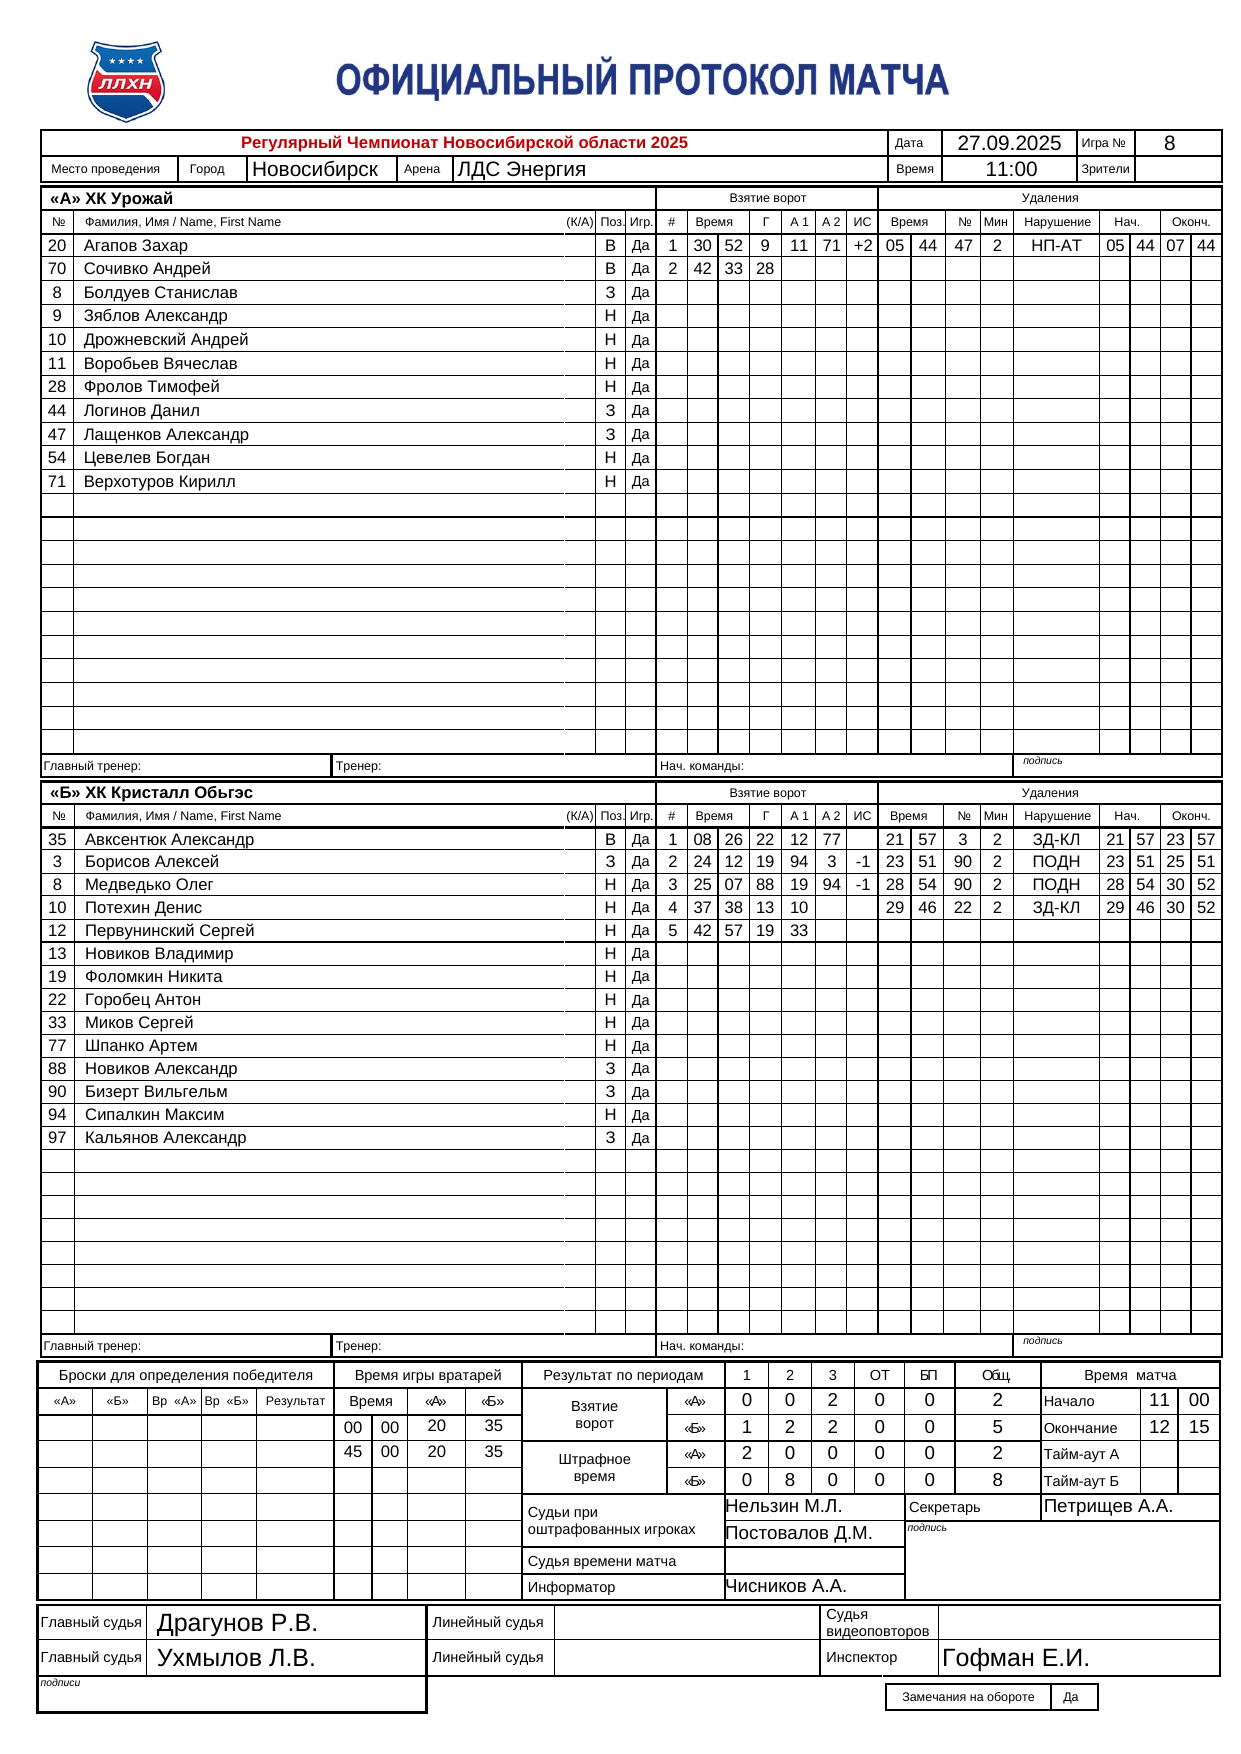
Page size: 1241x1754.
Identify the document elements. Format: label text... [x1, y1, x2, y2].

table_cell [565, 1288, 595, 1310]
table_cell [879, 612, 910, 634]
table_cell [565, 518, 595, 540]
table_cell [626, 1242, 655, 1264]
table_cell [946, 588, 980, 611]
table_cell [39, 1468, 92, 1493]
table_cell [1100, 1058, 1129, 1079]
table_cell [782, 612, 815, 634]
table_cell [93, 1468, 147, 1493]
table_cell [1100, 518, 1129, 540]
table_cell [657, 446, 687, 469]
table_cell 0 [855, 1442, 904, 1467]
table_cell [42, 541, 73, 564]
table_cell [1014, 328, 1099, 351]
table_cell [750, 1311, 781, 1333]
table_cell Петрищев А.А. [1042, 1495, 1219, 1520]
table_cell [847, 446, 877, 469]
table_cell [688, 1150, 717, 1172]
table_cell [981, 1150, 1013, 1172]
table_cell [847, 281, 877, 303]
table_cell [596, 1219, 625, 1241]
table_cell [565, 257, 595, 280]
table_cell [946, 612, 980, 634]
table_cell [912, 1288, 943, 1310]
table_cell 52 [719, 235, 749, 256]
table_cell Судья видеоповторов [821, 1606, 938, 1639]
table_cell [1131, 399, 1160, 422]
table_cell [1161, 518, 1190, 540]
table_cell [946, 659, 980, 682]
table_cell [719, 612, 749, 634]
table_cell [626, 494, 655, 516]
table_cell [946, 423, 980, 445]
table_cell [1014, 518, 1099, 540]
table_cell [847, 470, 877, 493]
table_cell [1192, 376, 1221, 398]
table_cell [148, 1574, 201, 1599]
table_cell [1161, 730, 1190, 753]
table_cell [39, 1416, 92, 1440]
table_cell [565, 1035, 595, 1057]
table_cell 47 [946, 235, 980, 256]
table_cell 3 [657, 874, 687, 895]
table_cell 8 [956, 1468, 1040, 1493]
table_cell [1014, 376, 1099, 398]
table_cell [719, 541, 749, 564]
table_cell 2 [956, 1442, 1040, 1467]
table_cell [879, 1196, 910, 1218]
table_cell [816, 1311, 846, 1333]
table_cell [782, 989, 815, 1011]
table_cell [1161, 659, 1190, 682]
table_cell [847, 1058, 877, 1079]
table_cell [657, 541, 687, 564]
table_cell [466, 1574, 521, 1599]
table_cell [565, 920, 595, 941]
table_cell [782, 1150, 815, 1172]
table_cell [257, 1494, 333, 1520]
table_cell [782, 730, 815, 753]
table_cell [657, 659, 687, 682]
table_cell Тайм-аут А [1042, 1441, 1140, 1467]
table_cell 28 [879, 874, 910, 895]
table_cell [750, 943, 781, 964]
table_cell [750, 1265, 781, 1287]
table_cell Нарушение [1014, 805, 1099, 826]
table_cell [1131, 376, 1160, 398]
table_cell [565, 1127, 595, 1149]
table_cell 0 [769, 1389, 811, 1413]
table_cell [565, 1081, 595, 1103]
table_cell [847, 376, 877, 398]
table_cell [1179, 1441, 1219, 1467]
table_cell [944, 943, 980, 964]
table_cell [782, 1311, 815, 1333]
table_cell Секретарь [906, 1495, 1040, 1520]
table_cell Окончание [1042, 1415, 1140, 1440]
table_cell [1192, 636, 1221, 658]
table_cell [912, 257, 945, 280]
table_cell [981, 257, 1013, 280]
table_cell [1131, 659, 1160, 682]
table_cell [75, 1150, 564, 1172]
table_cell [1192, 470, 1221, 493]
table_cell [939, 1606, 1219, 1639]
table_cell [750, 541, 781, 564]
table_cell Медведько Олег [75, 874, 564, 895]
table_header Результат по периодам [523, 1363, 724, 1387]
table_cell 22 [750, 829, 781, 849]
table_cell [879, 423, 910, 445]
table_cell [1192, 541, 1221, 564]
table_cell 88 [42, 1058, 74, 1079]
table_cell [335, 1468, 371, 1493]
table_cell [1100, 636, 1129, 658]
table_cell [1192, 399, 1221, 422]
table_cell [946, 352, 980, 374]
table_cell [750, 1104, 781, 1126]
table_cell [750, 494, 781, 516]
table_cell [1131, 328, 1160, 351]
table_header «Б» ХК Кристалл Обьгэс [42, 783, 655, 803]
table_cell [1014, 1173, 1099, 1195]
table_cell 90 [42, 1081, 74, 1103]
table_cell [782, 943, 815, 964]
table_cell [1161, 588, 1190, 611]
table_cell [719, 1288, 749, 1310]
table_header Да [1052, 1685, 1097, 1709]
table_cell 22 [944, 896, 980, 918]
table_cell 12 [782, 829, 815, 849]
table_cell [1192, 565, 1221, 587]
table_cell А 1 [782, 211, 815, 233]
table_cell 33 [719, 257, 749, 280]
table_cell 23 [1100, 850, 1129, 872]
table_cell [1192, 281, 1221, 303]
table_cell [1161, 1150, 1190, 1172]
table_cell [148, 1416, 201, 1440]
table_cell [42, 612, 73, 634]
table_cell [847, 1104, 877, 1126]
table_cell [1100, 1265, 1129, 1287]
table_cell [373, 1521, 407, 1546]
table_cell [1179, 1468, 1219, 1493]
table_cell [688, 989, 717, 1011]
table_cell Шпанко Артем [75, 1035, 564, 1057]
table_cell [565, 281, 595, 303]
table_cell [657, 399, 687, 422]
table_cell [1161, 399, 1190, 422]
table_cell [74, 518, 564, 540]
table_cell [1161, 1081, 1190, 1103]
table_cell [816, 966, 846, 987]
table_cell 51 [1131, 850, 1160, 872]
table_cell [93, 1521, 147, 1546]
table_cell [1014, 1058, 1099, 1079]
table_cell [946, 518, 980, 540]
table_cell 28 [42, 376, 73, 398]
table_cell [626, 1150, 655, 1172]
table_cell [750, 1288, 781, 1310]
table_cell Да [626, 470, 655, 493]
table_cell [1100, 1104, 1129, 1126]
table_cell # [657, 805, 687, 826]
table_cell [981, 612, 1013, 634]
table_cell [657, 989, 687, 1011]
table_cell [981, 518, 1013, 540]
table_cell [1192, 423, 1221, 445]
table_cell [688, 1196, 717, 1218]
table_cell [750, 707, 781, 729]
table_cell [981, 1288, 1013, 1310]
table_cell [981, 1058, 1013, 1079]
table_cell 51 [1192, 850, 1221, 872]
table_cell [1100, 1242, 1129, 1264]
table_cell [42, 659, 73, 682]
table_cell 33 [42, 1012, 74, 1033]
table_cell [202, 1468, 256, 1493]
table_cell З [596, 1127, 625, 1149]
table_cell [1131, 494, 1160, 516]
table_cell [1161, 1035, 1190, 1057]
table_cell [688, 565, 717, 587]
table_cell [1100, 541, 1129, 564]
table_cell [981, 399, 1013, 422]
table_cell Поз. [596, 805, 625, 826]
table_cell [782, 1219, 815, 1241]
table_cell [719, 943, 749, 964]
table_cell [565, 446, 595, 469]
table_cell 88 [750, 874, 781, 895]
table_cell [657, 352, 687, 374]
table_cell [782, 518, 815, 540]
table_cell [466, 1468, 521, 1493]
table_cell [202, 1547, 256, 1573]
table_cell [981, 470, 1013, 493]
table_cell [1192, 494, 1221, 516]
table_cell [782, 1035, 815, 1057]
table_cell [981, 1311, 1013, 1333]
table_cell [1131, 470, 1160, 493]
table_cell [879, 1150, 910, 1172]
table_cell «Б» [668, 1415, 724, 1440]
table_cell [946, 399, 980, 422]
table_cell [946, 281, 980, 303]
table_cell [688, 376, 717, 398]
table_cell 46 [1131, 896, 1160, 918]
table_cell [596, 1150, 625, 1172]
table_cell [42, 1173, 74, 1195]
table_cell 2 [812, 1415, 854, 1440]
table_cell Борисов Алексей [75, 850, 564, 872]
table_cell [883, 1677, 1220, 1681]
table_cell [596, 1288, 625, 1310]
table_cell Мин [981, 805, 1013, 826]
table_cell 12 [1141, 1415, 1177, 1440]
table_cell [946, 446, 980, 469]
table_cell [657, 1196, 687, 1218]
table_cell В [596, 235, 625, 256]
table_cell [688, 470, 717, 493]
table_cell [1192, 1173, 1221, 1195]
table_cell [816, 1173, 846, 1195]
table_cell [944, 989, 980, 1011]
table_cell [750, 1035, 781, 1057]
table_cell [912, 1219, 943, 1241]
table_cell [847, 659, 877, 682]
table_cell [816, 423, 846, 445]
table_cell 90 [944, 850, 980, 872]
table_cell [912, 376, 945, 398]
table_cell [879, 1104, 910, 1126]
table_cell ИС [847, 805, 877, 826]
table_cell [750, 399, 781, 422]
table_cell [981, 659, 1013, 682]
table_cell Оконч. [1161, 211, 1221, 233]
table_cell [1131, 565, 1160, 587]
table_cell 19 [750, 920, 781, 941]
table_cell [148, 1468, 201, 1493]
table_cell [688, 281, 717, 303]
table_cell 33 [782, 920, 815, 941]
table_cell 1 [657, 235, 687, 256]
table_cell [912, 1012, 943, 1033]
table_cell [1131, 1311, 1160, 1333]
table_cell [1100, 1311, 1129, 1333]
table_cell [981, 1012, 1013, 1033]
table_cell [1192, 518, 1221, 540]
table_cell [847, 1081, 877, 1103]
table_cell [782, 1242, 815, 1264]
table_cell [946, 730, 980, 753]
table_cell 9 [42, 305, 73, 327]
table_cell 30 [688, 235, 717, 256]
table_cell 90 [944, 874, 980, 895]
table_cell [1014, 541, 1099, 564]
table_cell [1131, 1196, 1160, 1218]
table_cell [373, 1494, 407, 1520]
table_cell [847, 1012, 877, 1033]
table_cell [816, 446, 846, 469]
table_cell [879, 281, 910, 303]
table_cell 0 [726, 1468, 768, 1493]
table_cell [202, 1521, 256, 1546]
table_cell [1161, 1196, 1190, 1218]
table_cell [75, 1288, 564, 1310]
table_cell [912, 305, 945, 327]
table_cell Новиков Владимир [75, 943, 564, 964]
table_cell [912, 943, 943, 964]
table_cell [565, 305, 595, 327]
table_cell 35 [466, 1416, 521, 1440]
table_cell [912, 399, 945, 422]
table_cell [335, 1574, 371, 1599]
table_cell [944, 1150, 980, 1172]
table_cell [596, 494, 625, 516]
table_cell [626, 1219, 655, 1241]
table_cell [75, 1196, 564, 1218]
table_cell Судья времени матча [523, 1548, 724, 1573]
table_cell [1014, 1265, 1099, 1287]
table_cell Информатор [523, 1575, 724, 1599]
table_cell [1100, 1081, 1129, 1103]
table_cell [1161, 1242, 1190, 1264]
table_cell [1192, 328, 1221, 351]
table_cell 54 [1131, 874, 1160, 895]
table_cell [944, 1127, 980, 1149]
table_cell [719, 446, 749, 469]
table_cell Верхотуров Кирилл [74, 470, 564, 493]
table_cell [1014, 1311, 1099, 1333]
table_cell [782, 470, 815, 493]
table_cell [719, 518, 749, 540]
table_cell [1100, 281, 1129, 303]
table_cell [657, 588, 687, 611]
table_cell [816, 1196, 846, 1218]
table_cell [39, 1547, 92, 1573]
table_cell [912, 1311, 943, 1333]
table_cell [42, 1265, 74, 1287]
table_cell [750, 1012, 781, 1033]
table_cell [719, 1311, 749, 1333]
table_cell [1100, 257, 1129, 280]
table_cell [657, 1012, 687, 1033]
table_cell Нач. команды: [657, 755, 1012, 776]
table_cell [688, 683, 717, 706]
table_cell [816, 470, 846, 493]
table_cell [879, 1127, 910, 1149]
table_cell Результат [257, 1389, 333, 1413]
table_cell [847, 636, 877, 658]
table_cell В [596, 257, 625, 280]
table_cell [944, 1081, 980, 1103]
table_cell [42, 565, 73, 587]
table_cell [657, 1242, 687, 1264]
table_cell [688, 1035, 717, 1057]
table_cell Время [688, 805, 749, 826]
table_cell 70 [42, 257, 73, 280]
table_cell З [596, 423, 625, 445]
table_cell [944, 1242, 980, 1264]
table_cell [946, 257, 980, 280]
table_cell [1014, 1127, 1099, 1149]
table_cell Н [596, 966, 625, 987]
table_cell [688, 494, 717, 516]
table_cell [596, 683, 625, 706]
table_cell подпись [1014, 1335, 1221, 1356]
table_cell [1100, 1173, 1129, 1195]
table_cell [565, 896, 595, 918]
table_cell подпись [1014, 755, 1221, 776]
table_cell [912, 518, 945, 540]
table_cell [1014, 470, 1099, 493]
table_cell [782, 1288, 815, 1310]
table_header Замечания на обороте [887, 1685, 1050, 1709]
table_cell 0 [905, 1415, 954, 1440]
table_cell [782, 1265, 815, 1287]
table_cell З [596, 850, 625, 872]
table_cell Да [626, 305, 655, 327]
table_cell [657, 328, 687, 351]
table_cell [879, 966, 910, 987]
table_cell [816, 494, 846, 516]
table_cell [816, 896, 846, 918]
table_cell [1161, 423, 1190, 445]
table_cell [688, 707, 717, 729]
table_cell [879, 920, 910, 941]
table_cell [981, 1196, 1013, 1218]
table_cell [75, 1265, 564, 1287]
table_cell [750, 659, 781, 682]
table_cell [657, 943, 687, 964]
table_header 8 [1136, 131, 1221, 155]
table_cell [946, 376, 980, 398]
table_cell [912, 989, 943, 1011]
table_cell 05 [879, 235, 910, 256]
table_cell [565, 399, 595, 422]
table_cell [565, 1265, 595, 1287]
table_cell ИС [847, 211, 877, 233]
table_cell [1100, 989, 1129, 1011]
table_cell [750, 1081, 781, 1103]
table_cell [565, 966, 595, 987]
table_cell Тайм-аут Б [1042, 1468, 1140, 1493]
table_cell [719, 1150, 749, 1172]
table_cell [782, 1173, 815, 1195]
table_cell [879, 257, 910, 280]
table_cell [981, 707, 1013, 729]
table_cell [688, 730, 717, 753]
table_cell Да [626, 966, 655, 987]
table_cell Да [626, 1127, 655, 1149]
table_cell [946, 707, 980, 729]
table_cell [42, 707, 73, 729]
table_cell [816, 305, 846, 327]
table_cell Дрожневский Андрей [74, 328, 564, 351]
table_cell [782, 1127, 815, 1149]
table_cell [596, 1196, 625, 1218]
table_cell [782, 281, 815, 303]
table_cell [750, 1242, 781, 1264]
table_cell [1131, 352, 1160, 374]
table_cell [596, 636, 625, 658]
table_cell [782, 423, 815, 445]
table_cell [1014, 257, 1099, 280]
table_cell Да [626, 829, 655, 849]
table_cell 57 [719, 920, 749, 941]
table_cell [912, 541, 945, 564]
table_cell [565, 588, 595, 611]
table_cell [1131, 707, 1160, 729]
table_cell [782, 1012, 815, 1033]
table_header Время матча [1042, 1363, 1219, 1387]
table_cell Зяблов Александр [74, 305, 564, 327]
table_cell Г [750, 805, 781, 826]
table_cell [1161, 376, 1190, 398]
table_cell [750, 636, 781, 658]
table_header Время игры вратарей [335, 1363, 521, 1387]
table_cell 21 [1100, 829, 1129, 849]
table_cell [1014, 352, 1099, 374]
table_cell [565, 1219, 595, 1241]
table_cell 24 [688, 850, 717, 872]
table_cell [879, 1081, 910, 1103]
table_cell Н [596, 352, 625, 374]
table_cell 11:00 [943, 157, 1076, 181]
table_cell 19 [750, 850, 781, 872]
table_cell [1161, 565, 1190, 587]
table_cell [816, 328, 846, 351]
table_cell [596, 1173, 625, 1195]
table_cell Фамилия, Имя / Name, First Name [75, 805, 565, 826]
table_cell [1161, 920, 1190, 941]
table_cell № [42, 805, 74, 826]
table_cell [1131, 541, 1160, 564]
table_cell [719, 1127, 749, 1149]
table_cell 42 [688, 257, 717, 280]
table_cell Н [596, 305, 625, 327]
table_header 1 [726, 1363, 768, 1387]
table_cell [1100, 1288, 1129, 1310]
table_cell 10 [42, 328, 73, 351]
table_cell [782, 352, 815, 374]
table_cell -1 [847, 850, 877, 872]
table_cell [1131, 1173, 1160, 1195]
table_cell [428, 1677, 882, 1711]
table_cell Инспектор [821, 1640, 938, 1675]
table_cell [719, 730, 749, 753]
table_header ОТ [855, 1363, 904, 1387]
table_cell [257, 1547, 333, 1573]
table_cell [657, 1127, 687, 1149]
table_cell [1100, 1127, 1129, 1149]
table_cell [565, 1173, 595, 1195]
table_cell [1192, 1150, 1221, 1172]
table_cell Да [626, 920, 655, 941]
table_cell [816, 1035, 846, 1057]
table_cell (К/А) [565, 805, 595, 826]
table_cell [816, 1058, 846, 1079]
table_cell Новиков Александр [75, 1058, 564, 1079]
table_cell Да [626, 1012, 655, 1033]
table_cell [946, 328, 980, 351]
table_header Общ. [956, 1363, 1040, 1387]
table_cell [1192, 943, 1221, 964]
table_cell [657, 612, 687, 634]
table_cell [981, 446, 1013, 469]
table_cell 47 [42, 423, 73, 445]
table_cell 35 [466, 1441, 521, 1467]
table_cell [879, 943, 910, 964]
table_cell Мин [981, 211, 1013, 233]
table_cell [847, 1127, 877, 1149]
table_cell [879, 305, 910, 327]
table_cell [1131, 1058, 1160, 1079]
table_cell [879, 1265, 910, 1287]
table_header «А» ХК Урожай [42, 188, 655, 209]
table_cell [74, 659, 564, 682]
table_cell [912, 1035, 943, 1057]
table_cell 2 [812, 1389, 854, 1413]
table_cell 94 [42, 1104, 74, 1126]
table_cell [879, 1035, 910, 1057]
table_cell [202, 1441, 256, 1467]
table_cell [1014, 612, 1099, 634]
table_cell [1161, 281, 1190, 303]
table_cell [719, 659, 749, 682]
table_cell Нач. команды: [657, 1335, 1012, 1356]
table_cell [847, 1311, 877, 1333]
table_cell [626, 565, 655, 587]
table_cell [408, 1468, 465, 1493]
table_cell [981, 683, 1013, 706]
table_cell Да [626, 376, 655, 398]
table_cell [847, 966, 877, 987]
table_cell [912, 446, 945, 469]
table_cell 15 [1179, 1415, 1219, 1440]
table_cell [816, 920, 846, 941]
table_cell 28 [1100, 874, 1129, 895]
table_cell [39, 1574, 92, 1599]
table_cell [782, 1104, 815, 1126]
table_cell 45 [335, 1441, 371, 1467]
table_cell [626, 1288, 655, 1310]
table_cell [626, 518, 655, 540]
table_cell 1 [726, 1415, 768, 1440]
table_cell [946, 636, 980, 658]
table_cell [1014, 1242, 1099, 1264]
table_cell 42 [688, 920, 717, 941]
table_cell [719, 588, 749, 611]
table_cell 2 [981, 896, 1013, 918]
table_cell [42, 494, 73, 516]
table_cell [847, 730, 877, 753]
table_cell [1192, 920, 1221, 941]
table_cell А 2 [816, 805, 846, 826]
table_cell [1100, 328, 1129, 351]
table_cell 3 [42, 850, 74, 872]
table_cell Н [596, 446, 625, 469]
table_cell [847, 683, 877, 706]
table_cell [565, 1150, 595, 1172]
table_cell 9 [750, 235, 781, 256]
table_cell [335, 1547, 371, 1573]
table_cell 57 [1192, 829, 1221, 849]
table_cell [657, 305, 687, 327]
table_cell [688, 966, 717, 987]
table_cell 30 [1161, 896, 1190, 918]
table_cell [816, 1081, 846, 1103]
table_cell [688, 943, 717, 964]
table_header БП [905, 1363, 954, 1387]
table_cell [1192, 1219, 1221, 1241]
table_cell 2 [981, 829, 1013, 849]
table_cell [565, 1104, 595, 1126]
table_cell [626, 683, 655, 706]
table_cell [565, 235, 595, 256]
table_cell [596, 588, 625, 611]
table_cell 13 [750, 896, 781, 918]
table_cell [719, 352, 749, 374]
table_cell [912, 1127, 943, 1149]
table_cell [847, 829, 877, 849]
table_cell [657, 1311, 687, 1333]
table_cell 07 [719, 874, 749, 895]
table_cell [1014, 305, 1099, 327]
table_cell Время [879, 211, 945, 233]
table_cell [719, 989, 749, 1011]
table_cell 0 [812, 1442, 854, 1467]
table_cell [1192, 446, 1221, 469]
table_cell [750, 1196, 781, 1218]
table_cell 23 [1161, 829, 1190, 849]
table_cell Вр «А» [148, 1389, 201, 1413]
table_cell Да [626, 423, 655, 445]
table_cell [1100, 352, 1129, 374]
table_cell [944, 920, 980, 941]
table_cell [847, 352, 877, 374]
table_cell [981, 281, 1013, 303]
table_cell 54 [912, 874, 943, 895]
table_cell 35 [42, 829, 74, 849]
table_cell 94 [816, 874, 846, 895]
table_cell [1100, 1150, 1129, 1172]
table_cell [688, 1127, 717, 1149]
table_cell [719, 376, 749, 398]
table_cell [847, 588, 877, 611]
table_cell 05 [1100, 235, 1129, 256]
table_cell [565, 659, 595, 682]
table_cell [750, 1058, 781, 1079]
table_cell [816, 1219, 846, 1241]
table_cell [719, 423, 749, 445]
table_cell Лащенков Александр [74, 423, 564, 445]
table_cell 2 [981, 850, 1013, 872]
table_cell [847, 989, 877, 1011]
table_cell Н [596, 1035, 625, 1057]
table_cell [879, 659, 910, 682]
table_cell [1014, 1196, 1099, 1218]
table_cell [657, 1150, 687, 1172]
table_cell [816, 730, 846, 753]
table_cell [1014, 588, 1099, 611]
table_cell [148, 1547, 201, 1573]
table_cell [912, 588, 945, 611]
table_cell [782, 683, 815, 706]
table_cell [1192, 989, 1221, 1011]
table_cell [912, 470, 945, 493]
table_cell Г [750, 211, 781, 233]
table_cell «Б» [93, 1389, 147, 1413]
table_cell [847, 896, 877, 918]
table_header 3 [812, 1363, 854, 1387]
table_cell [408, 1521, 465, 1546]
table_cell [782, 494, 815, 516]
table_cell [657, 281, 687, 303]
table_cell [42, 1288, 74, 1310]
table_cell [1192, 352, 1221, 374]
table_cell [596, 518, 625, 540]
table_cell [719, 683, 749, 706]
table_cell [981, 328, 1013, 351]
table_cell [626, 730, 655, 753]
table_cell [202, 1416, 256, 1440]
table_cell [42, 730, 73, 753]
table_cell [981, 494, 1013, 516]
table_cell 44 [912, 235, 945, 256]
table_cell [626, 612, 655, 634]
table_cell 5 [956, 1415, 1040, 1440]
picture [5, 28, 1179, 129]
table_cell [1100, 305, 1129, 327]
table_cell 19 [782, 874, 815, 895]
table_cell [1141, 1468, 1177, 1493]
table_cell Да [626, 1058, 655, 1079]
table_header 27.09.2025 [943, 131, 1076, 155]
table_cell [847, 423, 877, 445]
table_cell «А» [668, 1389, 724, 1413]
table_cell [879, 1058, 910, 1079]
table_cell [1131, 1127, 1160, 1149]
table_cell [816, 1265, 846, 1287]
table_cell [1131, 1012, 1160, 1033]
table_cell Да [626, 399, 655, 422]
table_cell 0 [905, 1389, 954, 1413]
table_cell [816, 352, 846, 374]
table_cell 46 [912, 896, 943, 918]
table_cell [565, 541, 595, 564]
table_cell [719, 1173, 749, 1195]
table_cell [657, 683, 687, 706]
table_cell Авксентюк Александр [75, 829, 564, 849]
table_cell [1131, 683, 1160, 706]
table_cell [981, 1265, 1013, 1287]
table_cell [1014, 966, 1099, 987]
table_cell [981, 636, 1013, 658]
table_cell [816, 943, 846, 964]
table_cell [879, 588, 910, 611]
table_cell [816, 399, 846, 422]
table_cell 07 [1161, 235, 1190, 256]
table_cell [912, 730, 945, 753]
table_cell [1131, 423, 1160, 445]
table_cell [879, 446, 910, 469]
table_cell 38 [719, 896, 749, 918]
table_cell [946, 305, 980, 327]
table_header Удаления [879, 783, 1221, 803]
table_cell [657, 518, 687, 540]
table_cell [750, 518, 781, 540]
table_cell # [657, 211, 687, 233]
table_cell [719, 966, 749, 987]
table_cell [1100, 1219, 1129, 1241]
table_cell [657, 1265, 687, 1287]
table_cell Нарушение [1014, 211, 1099, 233]
table_cell [1014, 683, 1099, 706]
table_cell [719, 494, 749, 516]
table_cell Да [626, 235, 655, 256]
table_cell [879, 1311, 910, 1333]
table_cell 2 [657, 850, 687, 872]
table_cell Да [626, 989, 655, 1011]
table_cell 5 [657, 920, 687, 941]
table_cell Цевелев Богдан [74, 446, 564, 469]
table_cell Игр. [626, 211, 655, 233]
table_cell [944, 1035, 980, 1057]
table_cell [879, 470, 910, 493]
table_cell 8 [769, 1468, 811, 1493]
table_cell [847, 1265, 877, 1287]
table_cell [816, 257, 846, 280]
table_header 2 [769, 1363, 811, 1387]
table_cell [750, 989, 781, 1011]
table_cell [1014, 446, 1099, 469]
table_cell 51 [912, 850, 943, 872]
table_cell ЛДС Энергия [454, 157, 887, 181]
table_cell [596, 541, 625, 564]
table_cell [750, 281, 781, 303]
table_cell [688, 352, 717, 374]
table_cell [335, 1521, 371, 1546]
table_cell [719, 1058, 749, 1079]
table_cell Да [626, 874, 655, 895]
table_cell Да [626, 1104, 655, 1126]
table_cell [565, 829, 595, 849]
table_cell [1131, 1081, 1160, 1103]
table_cell [981, 565, 1013, 587]
table_cell [1100, 659, 1129, 682]
table_cell [657, 707, 687, 729]
table_cell [946, 565, 980, 587]
table_cell [1100, 1035, 1129, 1057]
table_cell [596, 707, 625, 729]
table_cell [981, 1035, 1013, 1057]
table_cell А 1 [782, 805, 815, 826]
table_cell [1100, 730, 1129, 753]
table_cell [1100, 588, 1129, 611]
table_cell [750, 1173, 781, 1195]
table_cell [1100, 966, 1129, 987]
table_cell [1131, 281, 1160, 303]
table_cell [596, 1265, 625, 1287]
table_cell 44 [1131, 235, 1160, 256]
table_cell [816, 636, 846, 658]
table_cell Фамилия, Имя / Name, First Name [74, 211, 565, 233]
table_cell [74, 730, 564, 753]
table_cell [816, 541, 846, 564]
table_cell [782, 588, 815, 611]
table_cell № [42, 211, 73, 233]
table_cell 94 [782, 850, 815, 872]
table_cell [879, 399, 910, 422]
table_cell [912, 612, 945, 634]
table_header Удаления [879, 188, 1221, 209]
table_cell [816, 281, 846, 303]
table_cell [912, 1104, 943, 1126]
table_cell [750, 470, 781, 493]
table_cell Да [626, 352, 655, 374]
table_cell 44 [1192, 235, 1221, 256]
table_cell [74, 565, 564, 587]
table_cell [688, 636, 717, 658]
table_cell [750, 446, 781, 469]
table_cell [1131, 518, 1160, 540]
table_cell [1161, 1288, 1190, 1310]
table_cell [688, 588, 717, 611]
table_cell 26 [719, 829, 749, 849]
table_cell [93, 1574, 147, 1599]
table_cell [782, 1081, 815, 1103]
table_cell [1100, 494, 1129, 516]
table_cell [847, 1219, 877, 1241]
table_cell [1161, 541, 1190, 564]
table_cell Чисников А.А. [726, 1575, 904, 1599]
table_cell [565, 874, 595, 895]
table_cell [847, 612, 877, 634]
table_cell [1161, 966, 1190, 987]
table_cell Нач. [1100, 211, 1160, 233]
table_cell 57 [912, 829, 943, 849]
table_cell [74, 612, 564, 634]
table_cell [1192, 612, 1221, 634]
table_cell Да [626, 446, 655, 469]
table_cell [782, 328, 815, 351]
table_cell 2 [657, 257, 687, 280]
table_cell [1100, 470, 1129, 493]
table_cell [1131, 612, 1160, 634]
table_cell [1099, 1682, 1220, 1711]
table_cell Постовалов Д.М. [726, 1521, 904, 1546]
table_cell [719, 636, 749, 658]
table_cell Н [596, 874, 625, 895]
table_cell [1014, 707, 1099, 729]
table_cell [1131, 1035, 1160, 1057]
table_cell [816, 565, 846, 587]
table_cell [750, 328, 781, 351]
table_cell [750, 1127, 781, 1149]
table_cell [1161, 636, 1190, 658]
table_cell Линейный судья [428, 1606, 554, 1639]
table_cell [42, 1311, 74, 1333]
table_cell [944, 1012, 980, 1033]
table_cell [93, 1494, 147, 1520]
table_cell [981, 989, 1013, 1011]
table_cell [847, 1035, 877, 1057]
table_cell З [596, 1058, 625, 1079]
table_cell [1131, 446, 1160, 469]
table_cell Первунинский Сергей [75, 920, 564, 941]
table_cell 13 [42, 943, 74, 964]
table_cell 11 [782, 235, 815, 256]
table_cell ПОДН [1014, 850, 1099, 872]
table_cell [782, 707, 815, 729]
table_cell [944, 1173, 980, 1195]
table_cell [1161, 352, 1190, 374]
table_cell [1014, 1035, 1099, 1057]
table_cell Н [596, 896, 625, 918]
table_cell [565, 423, 595, 445]
table_cell 1 [657, 829, 687, 849]
table_cell [847, 1196, 877, 1218]
table_cell [408, 1574, 465, 1599]
table_cell Да [626, 281, 655, 303]
table_cell Время [879, 805, 943, 826]
table_cell 12 [719, 850, 749, 872]
table_cell [466, 1547, 521, 1573]
table_cell [1014, 399, 1099, 422]
table_cell [1100, 423, 1129, 445]
table_cell 2 [769, 1415, 811, 1440]
table_cell [565, 730, 595, 753]
table_cell [565, 612, 595, 634]
table_cell [1161, 1173, 1190, 1195]
table_cell 00 [373, 1416, 407, 1440]
table_cell [1100, 376, 1129, 398]
table_cell [626, 636, 655, 658]
table_cell [688, 612, 717, 634]
table_cell Тренер: [333, 1335, 655, 1356]
table_cell [565, 376, 595, 398]
table_cell [782, 399, 815, 422]
table_cell [946, 683, 980, 706]
table_cell 00 [1179, 1389, 1219, 1413]
table_cell Штрафное время [523, 1442, 666, 1493]
table_cell [1014, 920, 1099, 941]
table_cell 2 [981, 235, 1013, 256]
table_cell [626, 707, 655, 729]
table_cell [719, 1219, 749, 1241]
table_cell [912, 966, 943, 987]
table_cell [1161, 943, 1190, 964]
table_cell [1131, 1104, 1160, 1126]
table_cell [912, 494, 945, 516]
table_cell [1014, 730, 1099, 753]
table_cell [657, 1219, 687, 1241]
table_cell [688, 541, 717, 564]
table_cell [944, 966, 980, 987]
table_cell [93, 1441, 147, 1467]
table_cell [912, 707, 945, 729]
table_cell [782, 565, 815, 587]
table_cell [42, 518, 73, 540]
table_cell 20 [408, 1441, 465, 1467]
table_cell 8 [42, 874, 74, 895]
table_cell [1014, 1081, 1099, 1103]
table_cell ПОДН [1014, 874, 1099, 895]
table_cell [816, 659, 846, 682]
table_cell Арена [398, 157, 452, 181]
table_cell 0 [905, 1442, 954, 1467]
table_cell [879, 565, 910, 587]
table_cell [74, 494, 564, 516]
table_cell [847, 1288, 877, 1310]
table_cell [750, 305, 781, 327]
table_cell 44 [42, 399, 73, 422]
table_header Взятие ворот [657, 188, 877, 209]
table_cell [75, 1219, 564, 1241]
table_cell [816, 1104, 846, 1126]
table_cell [1131, 989, 1160, 1011]
table_cell [1014, 1150, 1099, 1172]
table_cell Время [889, 157, 941, 181]
table_cell [1014, 659, 1099, 682]
table_cell Бизерт Вильгельм [75, 1081, 564, 1103]
table_cell [750, 565, 781, 587]
table_cell [565, 850, 595, 872]
table_cell [719, 1035, 749, 1057]
table_cell подписи [39, 1677, 425, 1711]
table_cell Да [626, 850, 655, 872]
table_cell [39, 1441, 92, 1467]
table_cell 77 [42, 1035, 74, 1057]
table_cell [1014, 989, 1099, 1011]
table_cell [688, 659, 717, 682]
table_cell [782, 257, 815, 280]
table_cell [257, 1416, 333, 1440]
table_cell [879, 989, 910, 1011]
table_cell [750, 352, 781, 374]
table_cell 22 [42, 989, 74, 1011]
table_cell 20 [408, 1416, 465, 1440]
table_cell Главный судья [39, 1606, 146, 1639]
table_cell [596, 659, 625, 682]
table_cell [74, 588, 564, 611]
table_cell [657, 423, 687, 445]
table_cell Время [335, 1389, 407, 1413]
table_cell [912, 1173, 943, 1195]
table_cell Нельзин М.Л. [726, 1495, 904, 1520]
table_cell [688, 1265, 717, 1287]
table_cell [1161, 707, 1190, 729]
table_cell [565, 989, 595, 1011]
table_cell [719, 1081, 749, 1103]
table_cell [657, 1058, 687, 1079]
table_cell 57 [1131, 829, 1160, 849]
table_cell [565, 707, 595, 729]
table_cell [879, 730, 910, 753]
table_cell [565, 683, 595, 706]
table_cell [847, 541, 877, 564]
table_cell [816, 518, 846, 540]
table_cell [946, 494, 980, 516]
table_cell 2 [726, 1442, 768, 1467]
table_cell [1131, 257, 1160, 280]
table_cell [626, 588, 655, 611]
table_cell 12 [42, 920, 74, 941]
table_cell Да [626, 896, 655, 918]
table_cell [1161, 1265, 1190, 1287]
table_cell [1100, 683, 1129, 706]
table_cell [944, 1219, 980, 1241]
table_cell [565, 1196, 595, 1218]
table_cell [847, 494, 877, 516]
table_cell Миков Сергей [75, 1012, 564, 1033]
table_cell [944, 1265, 980, 1287]
table_cell 23 [879, 850, 910, 872]
table_cell Сочивко Андрей [74, 257, 564, 280]
table_cell [1192, 1311, 1221, 1333]
table_cell 20 [42, 235, 73, 256]
table_cell Н [596, 989, 625, 1011]
table_cell [626, 659, 655, 682]
table_cell [93, 1547, 147, 1573]
table_cell [688, 1104, 717, 1126]
table_cell [879, 636, 910, 658]
table_cell [657, 1035, 687, 1057]
table_cell 11 [1141, 1389, 1177, 1413]
table_cell «А» [408, 1389, 465, 1413]
table_cell «Б» [668, 1468, 724, 1493]
table_cell Игр. [626, 805, 655, 826]
table_cell [1192, 1265, 1221, 1287]
table_cell [565, 494, 595, 516]
table_header Дата [889, 131, 941, 155]
table_cell [555, 1606, 819, 1639]
table_cell (К/А) [565, 211, 595, 233]
table_cell [657, 565, 687, 587]
table_cell [981, 920, 1013, 941]
table_cell Ухмылов Л.В. [147, 1640, 425, 1675]
table_cell Н [596, 328, 625, 351]
table_cell [555, 1640, 819, 1675]
table_cell [1161, 1219, 1190, 1241]
table_cell [981, 730, 1013, 753]
table_cell [688, 328, 717, 351]
table_cell [1131, 966, 1160, 987]
table_cell [688, 1288, 717, 1310]
table_cell [719, 1104, 749, 1126]
table_cell [981, 1219, 1013, 1241]
table_cell [93, 1416, 147, 1440]
table_cell [816, 1150, 846, 1172]
table_cell [626, 1173, 655, 1195]
table_cell ЗД-КЛ [1014, 829, 1099, 849]
table_cell [912, 920, 943, 941]
table_cell 71 [42, 470, 73, 493]
table_cell Горобец Антон [75, 989, 564, 1011]
table_cell Линейный судья [428, 1640, 554, 1675]
table_cell [816, 1288, 846, 1310]
table_cell [596, 730, 625, 753]
table_cell [981, 305, 1013, 327]
table_cell [750, 376, 781, 398]
table_cell [719, 1265, 749, 1287]
table_cell 2 [981, 874, 1013, 895]
table_cell [816, 1242, 846, 1264]
table_cell [1192, 707, 1221, 729]
table_cell [847, 920, 877, 941]
table_cell Взятие ворот [523, 1389, 666, 1440]
table_cell Н [596, 1104, 625, 1126]
table_cell [74, 541, 564, 564]
table_cell [912, 565, 945, 587]
table_cell [42, 1219, 74, 1241]
table_cell -1 [847, 874, 877, 895]
table_cell [688, 1219, 717, 1241]
table_cell [981, 1242, 1013, 1264]
table_header Взятие ворот [657, 783, 877, 803]
table_cell [1131, 1242, 1160, 1264]
table_cell [912, 352, 945, 374]
table_cell Судьи при оштрафованных игроках [523, 1495, 724, 1546]
table_cell [596, 565, 625, 587]
table_cell [816, 588, 846, 611]
table_cell Главный тренер: [42, 755, 330, 776]
table_cell № [946, 211, 980, 233]
table_cell [912, 659, 945, 682]
table_cell [912, 1058, 943, 1079]
table_cell [688, 1012, 717, 1033]
table_cell Место проведения [42, 157, 177, 181]
table_cell [719, 707, 749, 729]
table_cell [782, 1058, 815, 1079]
table_cell [912, 636, 945, 658]
table_cell 0 [726, 1389, 768, 1413]
table_cell [782, 1196, 815, 1218]
table_cell [782, 659, 815, 682]
table_cell [202, 1574, 256, 1599]
table_cell [408, 1494, 465, 1520]
table_cell [75, 1242, 564, 1264]
table_cell [1100, 565, 1129, 587]
table_cell Время [688, 211, 749, 233]
table_cell [944, 1058, 980, 1079]
table_cell [719, 1196, 749, 1218]
table_cell 2 [956, 1389, 1040, 1413]
table_cell 28 [750, 257, 781, 280]
table_cell Н [596, 376, 625, 398]
table_cell [565, 352, 595, 374]
table_cell Н [596, 1012, 625, 1033]
table_cell [1161, 683, 1190, 706]
table_cell [688, 399, 717, 422]
table_cell [879, 352, 910, 374]
table_cell [816, 683, 846, 706]
table_cell [565, 1311, 595, 1333]
table_cell 4 [657, 896, 687, 918]
table_cell Логинов Данил [74, 399, 564, 422]
table_cell [944, 1196, 980, 1218]
table_cell [1161, 1127, 1190, 1149]
table_cell [565, 565, 595, 587]
table_cell 97 [42, 1127, 74, 1149]
table_cell [1131, 1265, 1160, 1287]
table_cell В [596, 829, 625, 849]
table_cell [626, 1311, 655, 1333]
table_cell [657, 494, 687, 516]
table_cell № [944, 805, 980, 826]
table_cell [1161, 494, 1190, 516]
table_cell 37 [688, 896, 717, 918]
table_cell [981, 966, 1013, 987]
table_cell 10 [782, 896, 815, 918]
table_cell [466, 1494, 521, 1520]
table_cell [782, 966, 815, 987]
table_cell 77 [816, 829, 846, 849]
table_cell [565, 1058, 595, 1079]
table_cell [657, 966, 687, 987]
table_cell [39, 1494, 92, 1520]
table_cell [688, 518, 717, 540]
table_cell [847, 1242, 877, 1264]
table_cell [750, 683, 781, 706]
table_cell 00 [335, 1416, 371, 1440]
table_cell Тренер: [333, 755, 655, 776]
table_cell ЗД-КЛ [1014, 896, 1099, 918]
table_cell 00 [373, 1441, 407, 1467]
table_cell [626, 1196, 655, 1218]
table_cell А 2 [816, 211, 846, 233]
table_cell 10 [42, 896, 74, 918]
table_cell [816, 376, 846, 398]
table_cell [1192, 966, 1221, 987]
table_cell [657, 636, 687, 658]
table_cell [42, 588, 73, 611]
table_cell [816, 612, 846, 634]
table_cell 21 [879, 829, 910, 849]
table_cell З [596, 281, 625, 303]
table_cell [847, 257, 877, 280]
table_cell [879, 541, 910, 564]
table_cell [1161, 1058, 1190, 1079]
table_cell [719, 399, 749, 422]
table_cell [1131, 305, 1160, 327]
table_cell [1014, 1012, 1099, 1033]
table_cell [981, 1173, 1013, 1195]
table_cell [981, 1081, 1013, 1103]
table_cell [782, 305, 815, 327]
table_cell +2 [847, 235, 877, 256]
table_cell [719, 565, 749, 587]
table_header Игра № [1078, 131, 1134, 155]
table_cell Да [626, 943, 655, 964]
table_cell [1014, 636, 1099, 658]
table_cell [1100, 1196, 1129, 1218]
table_cell Главный судья [39, 1640, 146, 1675]
table_cell [1131, 588, 1160, 611]
table_cell [782, 446, 815, 469]
table_cell [42, 1242, 74, 1264]
table_cell [148, 1521, 201, 1546]
table_cell [879, 328, 910, 351]
table_cell [1161, 470, 1190, 493]
table_cell [782, 636, 815, 658]
table_cell [879, 1219, 910, 1241]
table_cell [373, 1468, 407, 1493]
table_cell Фролов Тимофей [74, 376, 564, 398]
table_cell [1131, 920, 1160, 941]
table_cell [1192, 1288, 1221, 1310]
table_cell З [596, 1081, 625, 1103]
table_cell Новосибирск [248, 157, 396, 181]
table_cell [816, 1127, 846, 1149]
table_cell [626, 541, 655, 564]
table_cell [596, 1242, 625, 1264]
table_cell [981, 423, 1013, 445]
table_cell [912, 1081, 943, 1103]
table_cell 54 [42, 446, 73, 469]
table_cell 0 [855, 1468, 904, 1493]
table_cell [782, 541, 815, 564]
table_cell 29 [1100, 896, 1129, 918]
table_cell [1192, 1196, 1221, 1218]
table_cell [39, 1521, 92, 1546]
table_cell Город [179, 157, 246, 181]
table_cell [657, 730, 687, 753]
table_cell [912, 281, 945, 303]
table_cell [373, 1574, 407, 1599]
table_cell Зрители [1078, 157, 1134, 181]
table_cell [1161, 328, 1190, 351]
table_cell [719, 305, 749, 327]
table_cell 3 [944, 829, 980, 849]
table_cell [1161, 612, 1190, 634]
table_cell [565, 943, 595, 964]
table_cell [688, 423, 717, 445]
table_cell [816, 1012, 846, 1033]
table_cell [42, 683, 73, 706]
table_cell 52 [1192, 874, 1221, 895]
table_cell [981, 541, 1013, 564]
table_cell [847, 1150, 877, 1172]
table_cell Н [596, 920, 625, 941]
table_cell [202, 1494, 256, 1520]
table_cell [750, 1219, 781, 1241]
table_cell [596, 1311, 625, 1333]
table_cell Драгунов Р.В. [147, 1606, 425, 1639]
table_cell [657, 376, 687, 398]
table_cell [981, 943, 1013, 964]
table_cell Болдуев Станислав [74, 281, 564, 303]
table_cell [1100, 943, 1129, 964]
table_cell [750, 588, 781, 611]
table_cell 8 [42, 281, 73, 303]
table_cell [1136, 157, 1221, 181]
table_cell Н [596, 470, 625, 493]
table_cell [596, 612, 625, 634]
table_cell [1131, 1150, 1160, 1172]
table_cell [981, 588, 1013, 611]
table_cell Фоломкин Никита [75, 966, 564, 987]
table_cell [750, 1150, 781, 1172]
table_cell Да [626, 328, 655, 351]
table_cell [257, 1441, 333, 1467]
table_cell [912, 1242, 943, 1264]
table_cell [1014, 281, 1099, 303]
table_cell [148, 1494, 201, 1520]
table_cell [75, 1173, 564, 1195]
table_cell [1192, 257, 1221, 280]
table_cell [912, 1196, 943, 1218]
table_cell 25 [1161, 850, 1190, 872]
table_cell [75, 1311, 564, 1333]
table_cell [1100, 399, 1129, 422]
table_cell [879, 707, 910, 729]
table_cell Сипалкин Максим [75, 1104, 564, 1126]
table_cell [912, 423, 945, 445]
table_cell [1192, 683, 1221, 706]
table_cell [1161, 446, 1190, 469]
table_cell [946, 470, 980, 493]
table_cell [1192, 659, 1221, 682]
table_cell [657, 1081, 687, 1103]
table_cell 25 [688, 874, 717, 895]
table_cell [750, 612, 781, 634]
table_cell Да [626, 1035, 655, 1057]
table_cell [981, 1104, 1013, 1126]
table_cell [847, 943, 877, 964]
table_cell 71 [816, 235, 846, 256]
table_cell [1131, 636, 1160, 658]
table_cell Гофман Е.И. [939, 1640, 1219, 1675]
table_cell 19 [42, 966, 74, 987]
table_cell [847, 399, 877, 422]
table_cell Начало [1042, 1389, 1140, 1413]
table_cell [1014, 494, 1099, 516]
table_cell [1014, 1288, 1099, 1310]
table_cell [1192, 1104, 1221, 1126]
table_cell [565, 1242, 595, 1264]
table_cell [657, 1288, 687, 1310]
table_cell [1131, 1219, 1160, 1241]
table_cell [1161, 1311, 1190, 1333]
table_cell [1100, 612, 1129, 634]
table_cell Потехин Денис [75, 896, 564, 918]
table_cell [1014, 565, 1099, 587]
table_cell [688, 1081, 717, 1103]
table_cell [74, 636, 564, 658]
table_cell [726, 1548, 904, 1573]
table_cell [879, 1242, 910, 1264]
table_cell [816, 707, 846, 729]
table_cell [688, 305, 717, 327]
table_cell [719, 470, 749, 493]
table_cell [257, 1574, 333, 1599]
table_cell 29 [879, 896, 910, 918]
table_cell 52 [1192, 896, 1221, 918]
table_cell [847, 305, 877, 327]
table_header Броски для определения победителя [39, 1363, 333, 1387]
table_cell [1161, 257, 1190, 280]
table_cell [1131, 943, 1160, 964]
table_cell [879, 1173, 910, 1195]
table_cell [879, 683, 910, 706]
table_cell [750, 966, 781, 987]
table_cell Вр «Б» [202, 1389, 256, 1413]
table_cell 30 [1161, 874, 1190, 895]
table_cell [912, 1265, 943, 1287]
table_cell [1014, 1219, 1099, 1241]
table_cell [565, 636, 595, 658]
table_cell [944, 1104, 980, 1126]
table_cell Воробьев Вячеслав [74, 352, 564, 374]
table_cell 0 [769, 1442, 811, 1467]
table_cell [981, 1127, 1013, 1149]
table_cell [719, 328, 749, 351]
table_cell 0 [905, 1468, 954, 1493]
table_cell [1100, 920, 1129, 941]
table_cell Да [626, 1081, 655, 1103]
table_cell [42, 1196, 74, 1218]
table_cell Кальянов Александр [75, 1127, 564, 1149]
table_cell [944, 1311, 980, 1333]
table_cell [257, 1521, 333, 1546]
table_cell [847, 707, 877, 729]
table_cell [657, 1173, 687, 1195]
table_cell [912, 328, 945, 351]
table_cell [42, 636, 73, 658]
table_cell [719, 1242, 749, 1264]
table_cell 0 [855, 1389, 904, 1413]
table_cell З [596, 399, 625, 422]
table_cell [657, 470, 687, 493]
table_cell 3 [816, 850, 846, 872]
table_cell [335, 1494, 371, 1520]
table_cell «А» [668, 1442, 724, 1467]
table_cell [1014, 1104, 1099, 1126]
table_cell [688, 1242, 717, 1264]
table_cell подпись [906, 1522, 1219, 1599]
table_cell [408, 1547, 465, 1573]
table_cell [1161, 305, 1190, 327]
table_cell [565, 1012, 595, 1033]
table_cell [1100, 1012, 1129, 1033]
table_cell [1161, 1012, 1190, 1033]
table_cell [1192, 588, 1221, 611]
table_cell [148, 1441, 201, 1467]
table_cell [1192, 1081, 1221, 1103]
table_cell [688, 1311, 717, 1333]
table_cell [719, 281, 749, 303]
table_cell 0 [812, 1468, 854, 1493]
table_cell [1192, 1012, 1221, 1033]
table_cell [1131, 730, 1160, 753]
table_cell [847, 328, 877, 351]
table_cell [981, 352, 1013, 374]
table_cell [879, 494, 910, 516]
table_cell Поз. [596, 211, 625, 233]
table_cell [1192, 730, 1221, 753]
table_cell [42, 1150, 74, 1172]
table_cell [912, 683, 945, 706]
table_cell 0 [855, 1415, 904, 1440]
table_cell [1161, 989, 1190, 1011]
table_cell [1014, 423, 1099, 445]
table_cell [1100, 707, 1129, 729]
table_cell [1192, 1058, 1221, 1079]
table_cell [981, 376, 1013, 398]
table_cell [565, 470, 595, 493]
table_cell [626, 1265, 655, 1287]
table_cell Н [596, 943, 625, 964]
table_cell [750, 730, 781, 753]
table_cell [912, 1150, 943, 1172]
table_cell «Б » [466, 1389, 521, 1413]
table_cell [847, 565, 877, 587]
table_cell [1192, 1035, 1221, 1057]
table_cell [782, 376, 815, 398]
table_cell [1192, 1242, 1221, 1264]
table_cell [750, 423, 781, 445]
table_cell [466, 1521, 521, 1546]
table_cell Нач. [1100, 805, 1160, 826]
table_cell [879, 376, 910, 398]
table_cell [879, 1288, 910, 1310]
table_cell [1192, 1127, 1221, 1149]
table_header Регулярный Чемпионат Новосибирской области 2025 [42, 131, 887, 155]
table_cell [1131, 1288, 1160, 1310]
table_cell Главный тренер: [42, 1335, 330, 1356]
table_cell Оконч. [1161, 805, 1221, 826]
table_cell [257, 1468, 333, 1493]
table_cell «А» [39, 1389, 92, 1413]
table_cell [944, 1288, 980, 1310]
table_cell [74, 707, 564, 729]
table_cell [657, 1104, 687, 1126]
table_cell [1192, 305, 1221, 327]
table_cell 08 [688, 829, 717, 849]
table_cell [719, 1012, 749, 1033]
table_cell [1161, 1104, 1190, 1126]
table_cell [373, 1547, 407, 1573]
table_cell [847, 1173, 877, 1195]
table_cell [816, 989, 846, 1011]
table_cell [1141, 1441, 1177, 1467]
table_cell [688, 1173, 717, 1195]
table_cell [688, 1058, 717, 1079]
table_cell [879, 1012, 910, 1033]
table_cell [565, 328, 595, 351]
table_cell Да [626, 257, 655, 280]
table_cell [879, 518, 910, 540]
table_cell [74, 683, 564, 706]
table_cell 11 [42, 352, 73, 374]
table_cell [946, 541, 980, 564]
table_cell [847, 518, 877, 540]
table_cell [1014, 943, 1099, 964]
table_cell Агапов Захар [74, 235, 564, 256]
table_cell [1100, 446, 1129, 469]
table_cell НП-АТ [1014, 235, 1099, 256]
table_cell [688, 446, 717, 469]
